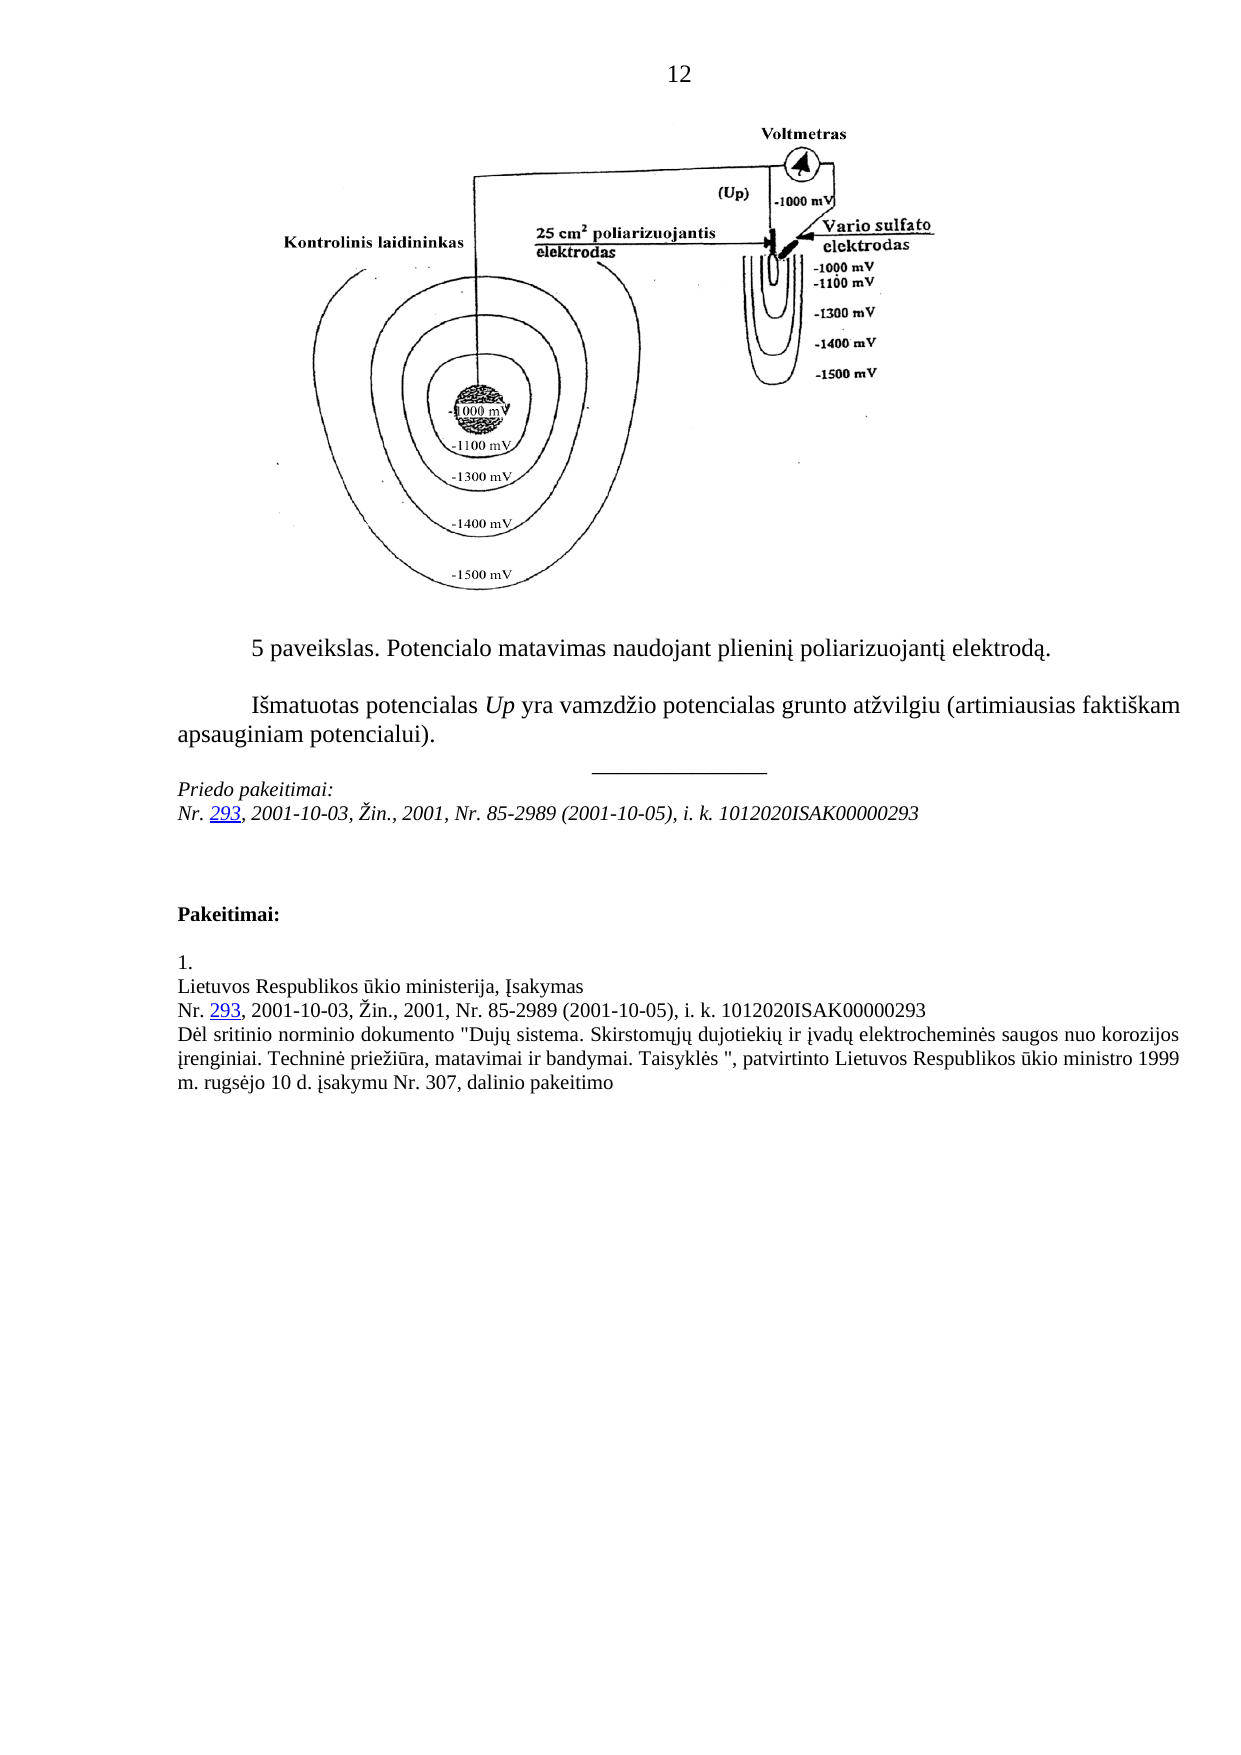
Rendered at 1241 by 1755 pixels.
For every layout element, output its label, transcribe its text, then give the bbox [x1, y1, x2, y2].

text Nr. 293, 2001-10-03, Žin., 2001, Nr. 85-2989 (2001-10-05), i. k. 1012020ISAK00000293 [177, 998, 1181, 1022]
text Dėl sritinio norminio dokumento "Dujų sistema. Skirstomųjų dujotiekių ir įvadų elektrocheminės saugos nuo korozijos įrenginiai. Techninė priežiūra, matavimai ir bandymai. Taisyklės ", patvirtinto Lietuvos Respublikos ūkio ministro 1999 m. rugsėjo 10 d. įsakymu Nr. 307, dalinio pakeitimo [177, 1022, 1181, 1094]
text Pakeitimai: [177, 902, 1181, 926]
text 5 paveikslas. Potencialo matavimas naudojant plieninį poliarizuojantį elektrodą. [177, 633, 1181, 662]
text Išmatuotas potencialas Up yra vamzdžio potencialas grunto atžvilgiu (artimiausias faktiškam apsauginiam potencialui). [177, 690, 1181, 748]
text 1. [177, 950, 1181, 974]
text ______________ [177, 748, 1181, 777]
text Nr. 293, 2001-10-03, Žin., 2001, Nr. 85-2989 (2001-10-05), i. k. 1012020ISAK00000293 [177, 801, 1181, 825]
text Lietuvos Respublikos ūkio ministerija, Įsakymas [177, 974, 1181, 998]
text Priedo pakeitimai: [177, 777, 1181, 801]
